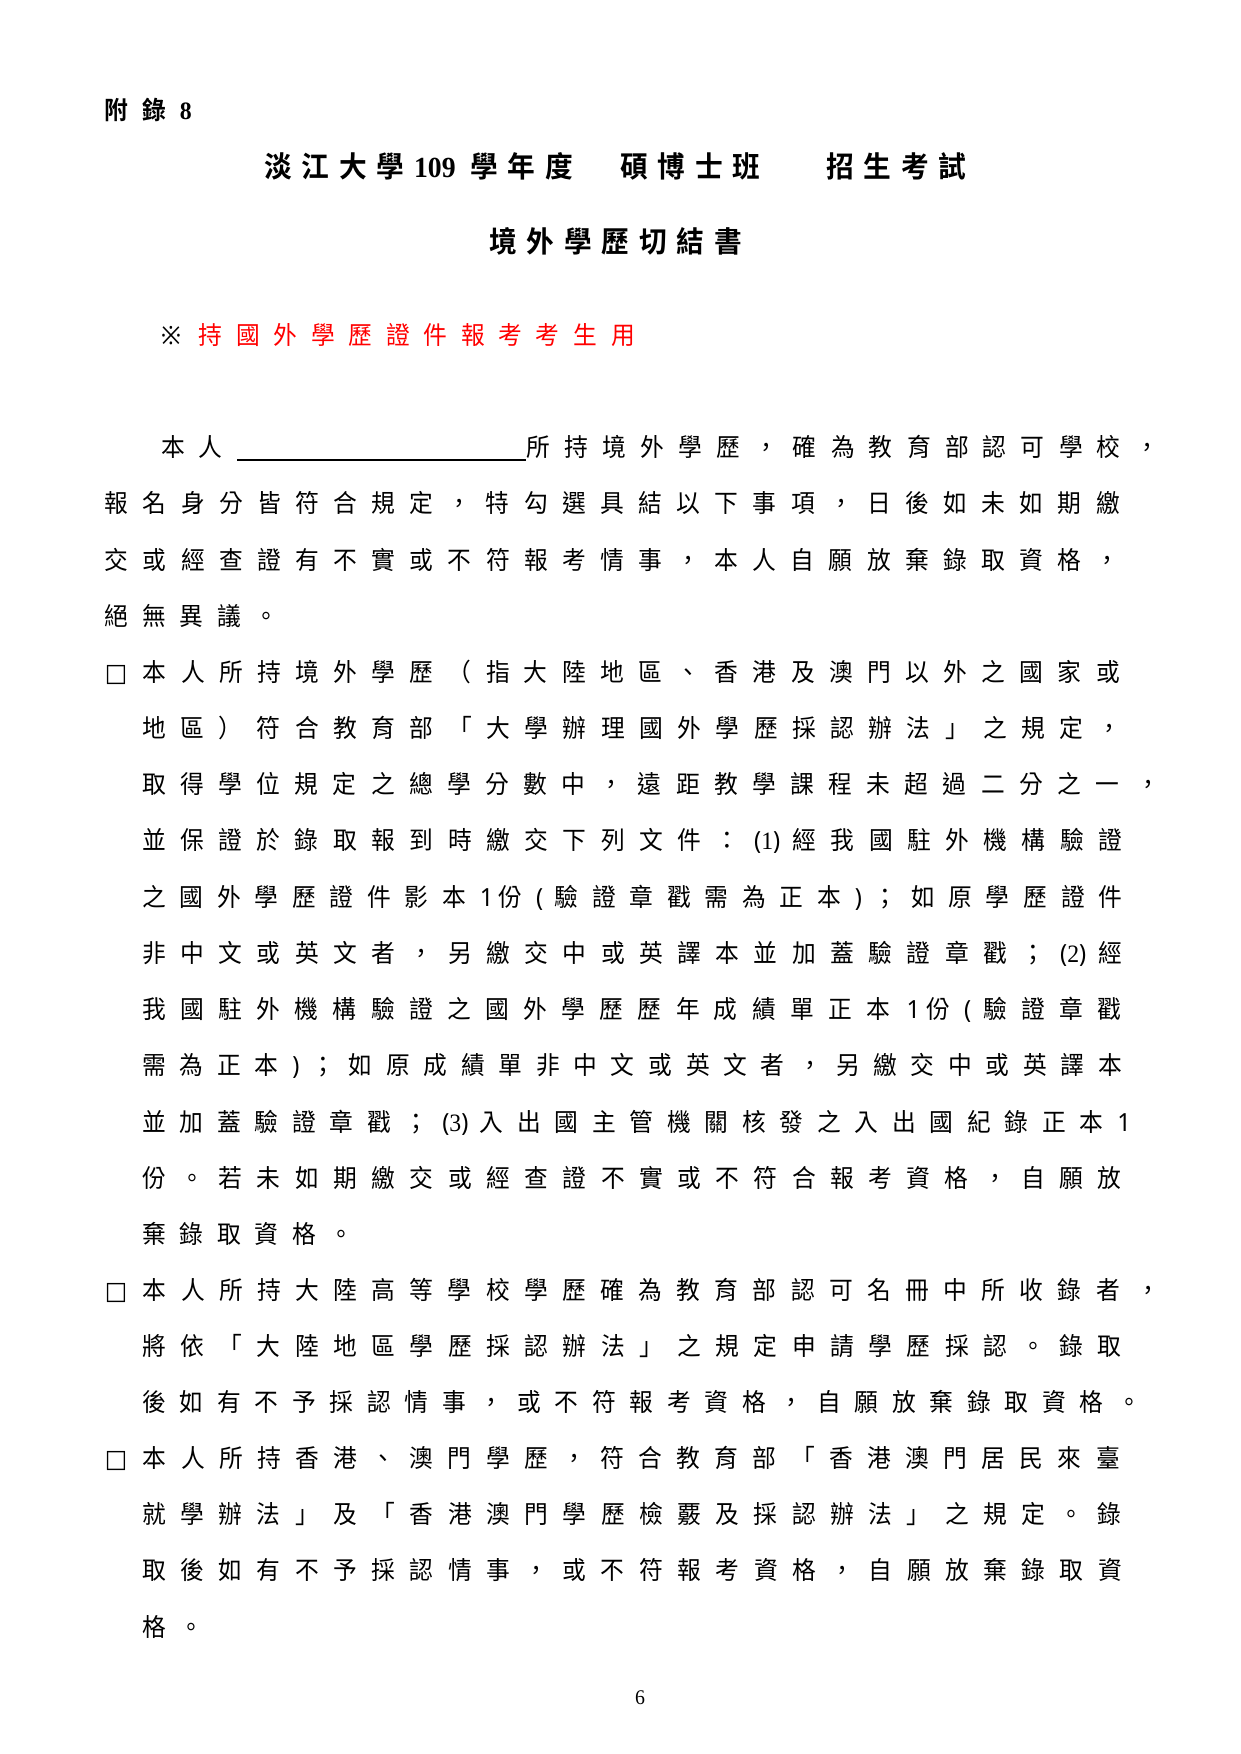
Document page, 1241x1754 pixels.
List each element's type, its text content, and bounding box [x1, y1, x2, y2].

text □本人所持大陸高等學校學歷確為教育部認可名冊中所收錄者，將依「大陸地區學歷採認辦法」之規定申請學歷採認。錄取後如有不予採認情事，或不符報考資格，自願放棄錄取資格。 [104, 1269, 1136, 1419]
text 淡江大學109學年度 碩博士班 招生考試 [104, 127, 1136, 202]
subtitle 附錄8 [104, 89, 1136, 127]
text 境外學歷切結書 [104, 202, 1136, 277]
text ※持國外學歷證件報考考生用 [104, 314, 1136, 352]
text □本人所持香港、澳門學歷，符合教育部「香港澳門居民來臺就學辦法」及「香港澳門學歷檢覈及採認辦法」之規定。錄取後如有不予採認情事，或不符報考資格，自願放棄錄取資格。 [104, 1438, 1136, 1644]
text □本人所持境外學歷（指大陸地區、香港及澳門以外之國家或地區）符合教育部「大學辦理國外學歷採認辦法」之規定，取得學位規定之總學分數中，遠距教學課程未超過二分之一，並保證於錄取報到時繳交下列文件：(1)經我國駐外機構驗證之國外學歷證件影本1份(驗證章戳需為正本)；如原學歷證件非中文或英文者，另繳交中或英譯本並加蓋驗證章戳；(2)經我國駐外機構驗證之國外學歷歷年成績單正本1份(驗證章戳需為正本)；如原成績單非中文或英文者，另繳交中或英譯本並加蓋驗證章戳；(3)入出國主管機關核發之入出國紀錄正本1份。若未如期繳交或經查證不實或不符合報考資格，自願放棄錄取資格。 [104, 651, 1136, 1251]
text 本人 所持境外學歷，確為教育部認可學校，報名身分皆符合規定，特勾選具結以下事項，日後如未如期繳交或經查證有不實或不符報考情事，本人自願放棄錄取資格，絕無異議。 [104, 427, 1136, 633]
